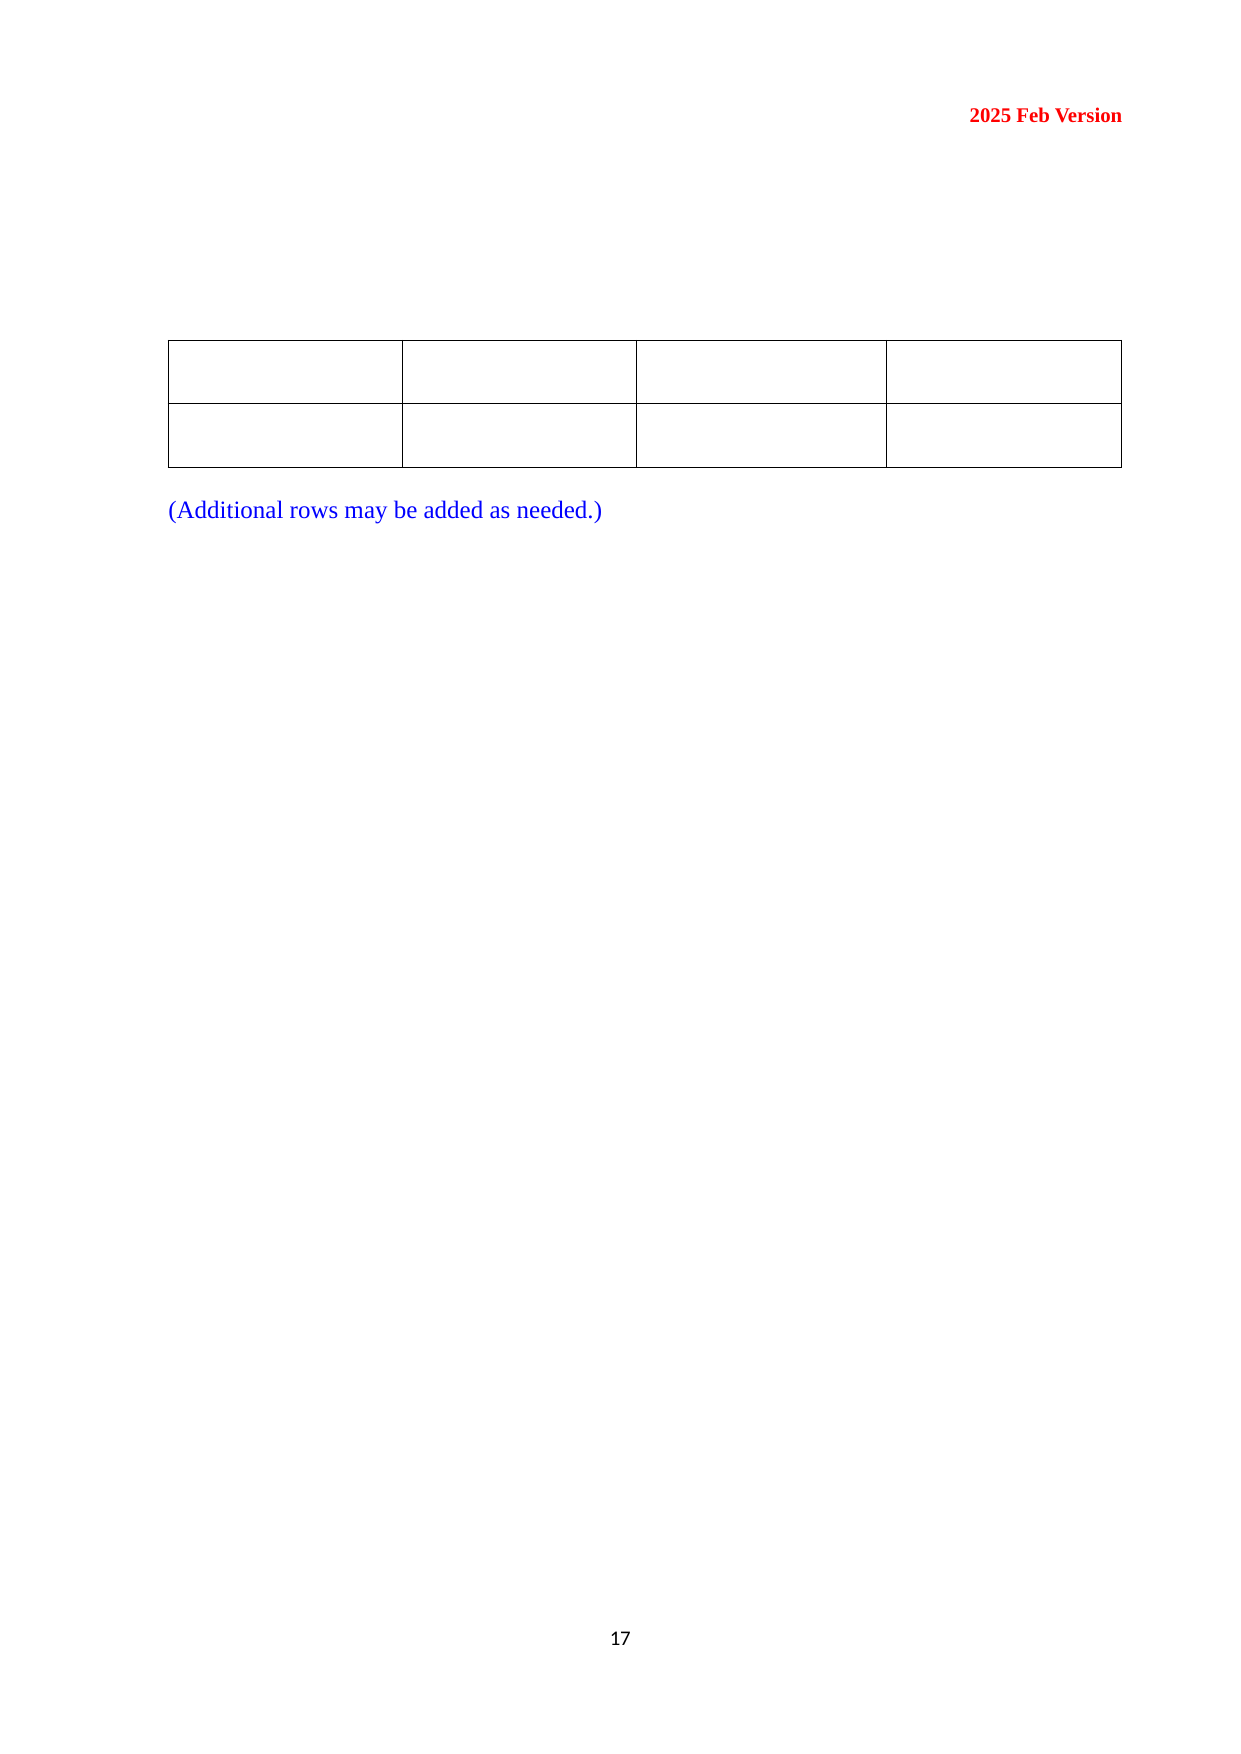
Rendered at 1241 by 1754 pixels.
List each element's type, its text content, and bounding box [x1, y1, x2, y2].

table_cell [887, 341, 1121, 403]
table_cell [169, 404, 402, 467]
table_cell [169, 341, 402, 403]
table_cell [637, 404, 886, 467]
table_cell [887, 404, 1121, 467]
table_cell [637, 341, 886, 403]
table_cell [403, 404, 636, 467]
table_cell [403, 341, 636, 403]
text (Additional rows may be added as needed.) [168, 468, 1122, 530]
